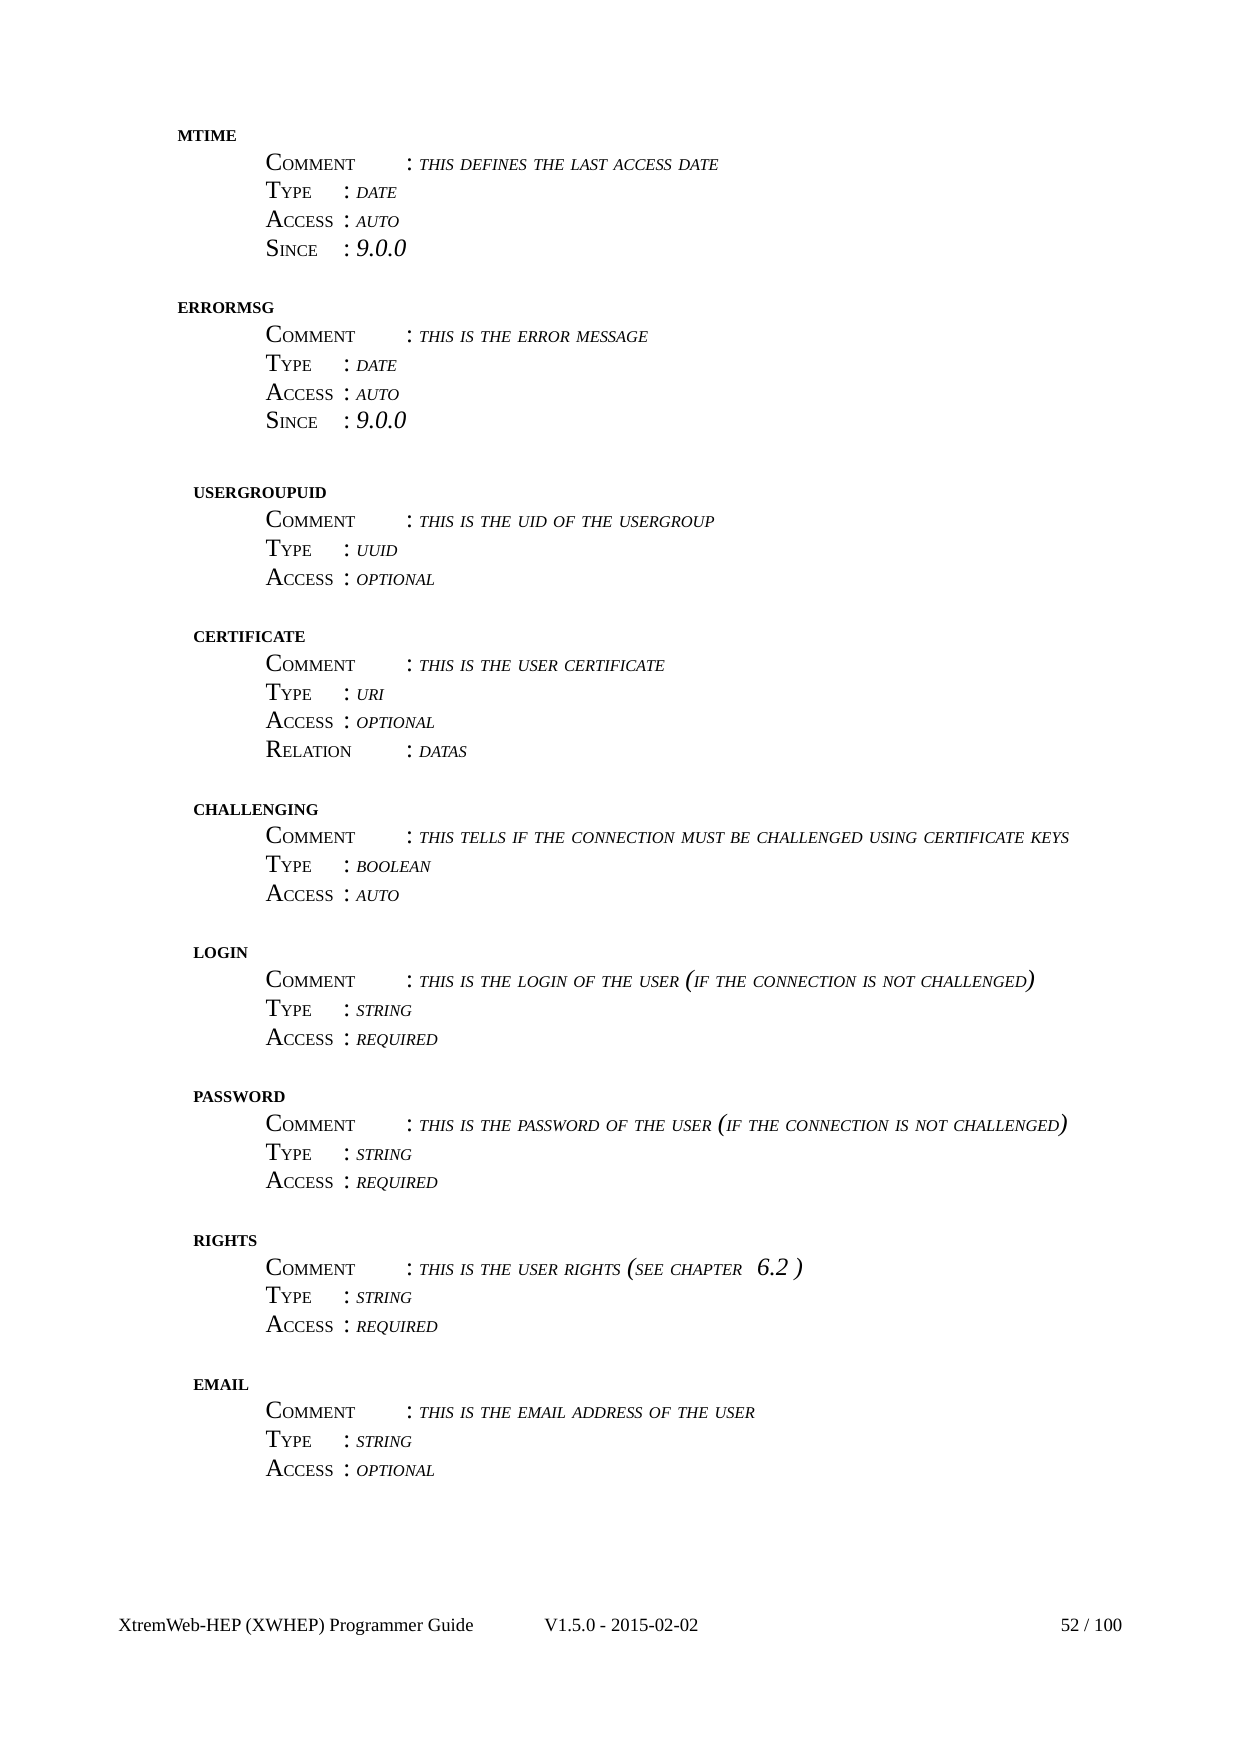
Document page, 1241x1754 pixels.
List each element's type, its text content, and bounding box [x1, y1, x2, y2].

text Comment : this is the login of the user (if the connection is not challenged) [265, 964, 1122, 993]
text Comment : this is the error message [265, 319, 1122, 348]
text login [118, 936, 1122, 964]
text Type : string [265, 993, 1122, 1022]
text Type : date [265, 176, 1122, 204]
text Type : date [265, 348, 1122, 377]
text Comment : this tells if the connection must be challenged using certificate keys [265, 821, 1122, 849]
text Relation : datas [265, 734, 1122, 763]
text Type : boolean [265, 849, 1122, 878]
text Since : 9.0.0 [265, 406, 1122, 434]
text Access : optional [265, 706, 1122, 734]
text Type : uri [265, 677, 1122, 706]
text email [118, 1367, 1122, 1396]
text Access : optional [265, 562, 1122, 591]
text errormsg [177, 291, 1122, 319]
text Comment : this is the uid of the usergroup [265, 504, 1122, 533]
text Access : auto [265, 204, 1122, 233]
text Access : auto [265, 878, 1122, 907]
text usergroupuid [118, 476, 1122, 504]
text Comment : this is the email address of the user [265, 1396, 1122, 1424]
text challenging [118, 792, 1122, 821]
text Comment : this defines the last access date [265, 147, 1122, 176]
text Type : string [265, 1137, 1122, 1166]
text Type : string [265, 1424, 1122, 1453]
text Comment : this is the password of the user (if the connection is not challenged) [265, 1108, 1122, 1137]
text Access : auto [265, 377, 1122, 406]
text Type : uuid [265, 533, 1122, 562]
text mtime [177, 118, 1122, 147]
text Comment : this is the user rights (see chapter 6.2) [265, 1252, 1122, 1281]
text Access : required [265, 1022, 1122, 1051]
text certificate [118, 619, 1122, 648]
text Type : string [265, 1281, 1122, 1309]
text Comment : this is the user certificate [265, 648, 1122, 677]
text Since : 9.0.0 [265, 233, 1122, 262]
text Access : required [265, 1309, 1122, 1338]
text password [118, 1079, 1122, 1108]
text rights [118, 1223, 1122, 1252]
text Access : optional [265, 1453, 1122, 1482]
text Access : required [265, 1166, 1122, 1194]
